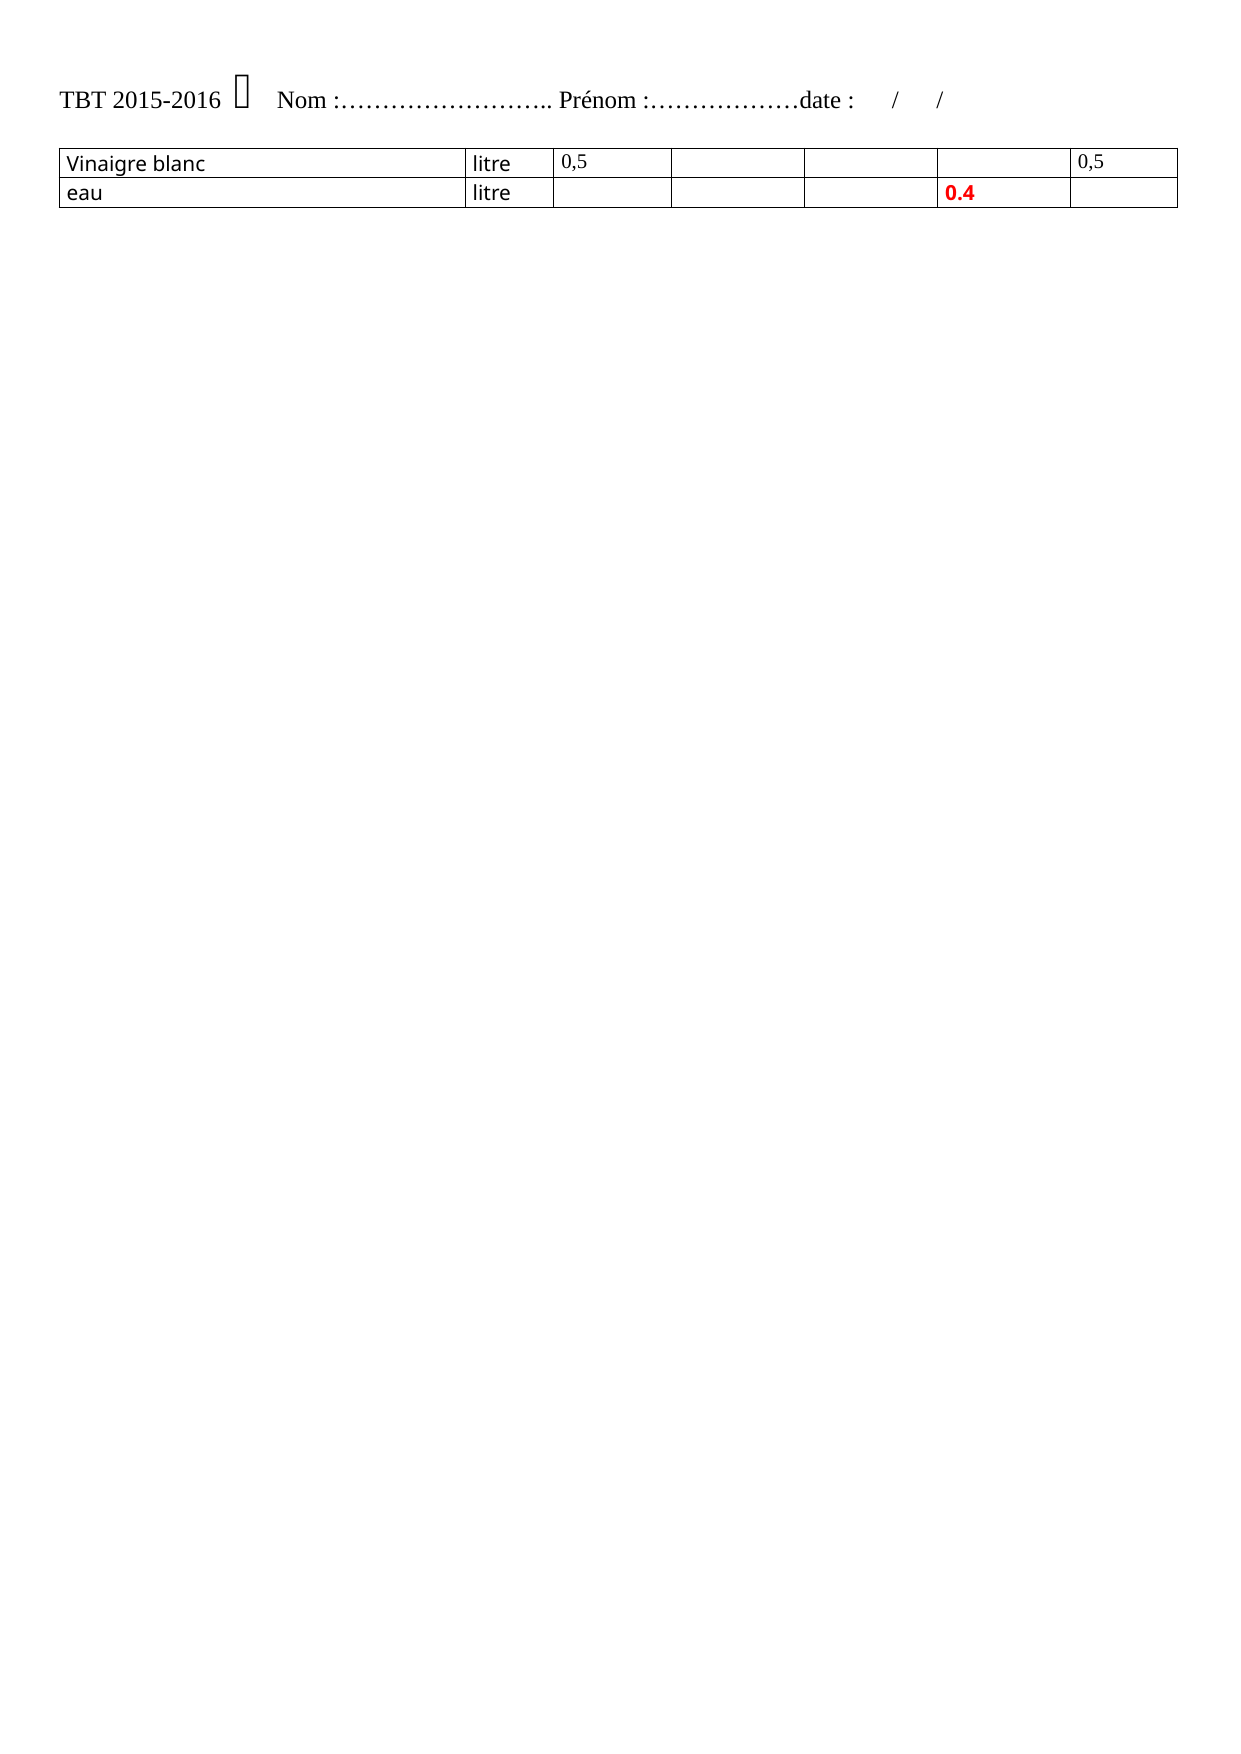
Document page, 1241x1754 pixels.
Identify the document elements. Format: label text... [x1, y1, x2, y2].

table_cell eau [60, 178, 465, 207]
table_cell litre [466, 178, 553, 207]
table_cell [1071, 178, 1177, 207]
table_cell [554, 178, 671, 207]
table_cell [805, 149, 937, 177]
table_cell [672, 149, 804, 177]
table_cell 0,5 [554, 149, 671, 177]
table_cell Vinaigre blanc [60, 149, 465, 177]
table_cell [938, 149, 1070, 177]
table_cell [672, 178, 804, 207]
table_cell [805, 178, 937, 207]
table_cell 0,4 [938, 178, 1070, 207]
table_cell 0,5 [1071, 149, 1177, 177]
table_cell litre [466, 149, 553, 177]
